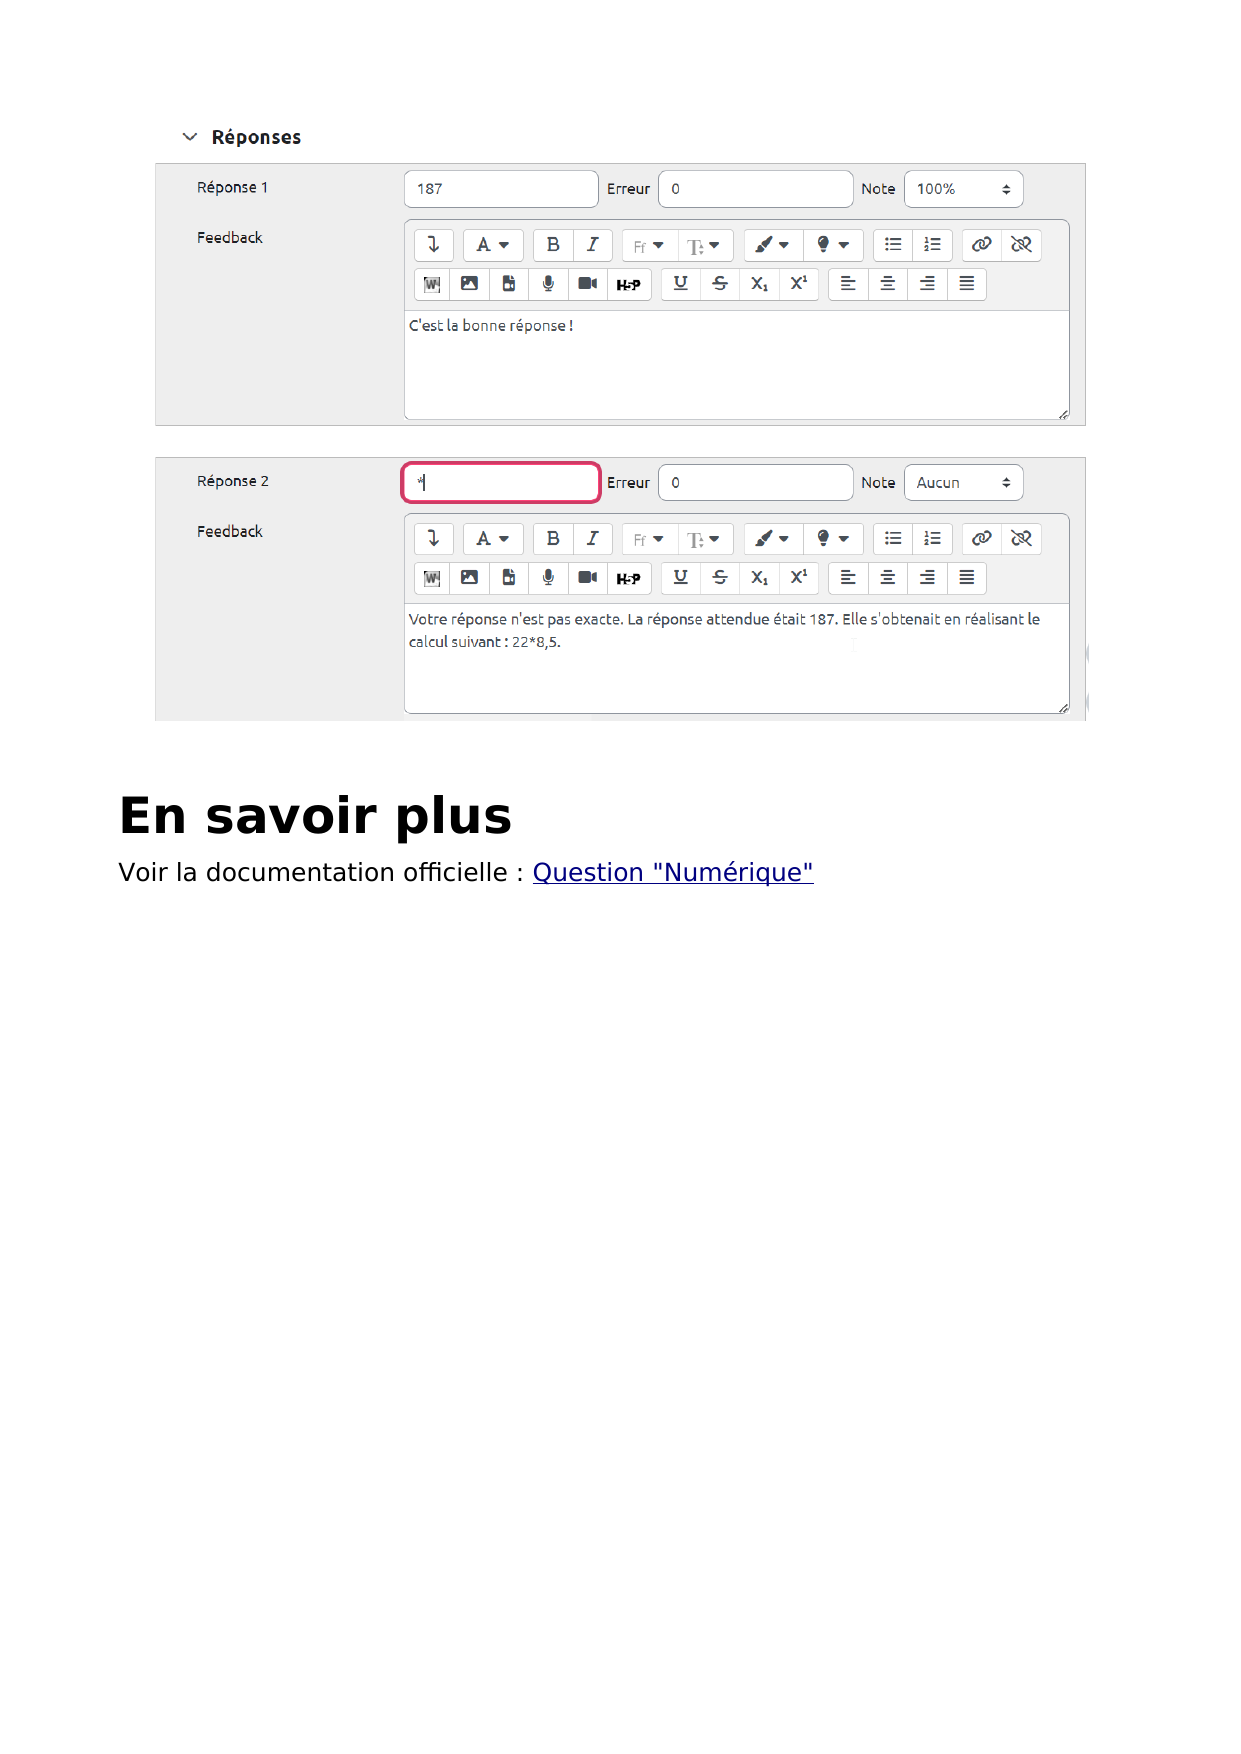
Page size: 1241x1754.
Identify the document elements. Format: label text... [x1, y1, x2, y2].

subtitle En savoir plus [118, 787, 1122, 846]
picture [151, 118, 1089, 721]
text Voir la documentation officielle : Question "Numérique" [118, 858, 1122, 887]
